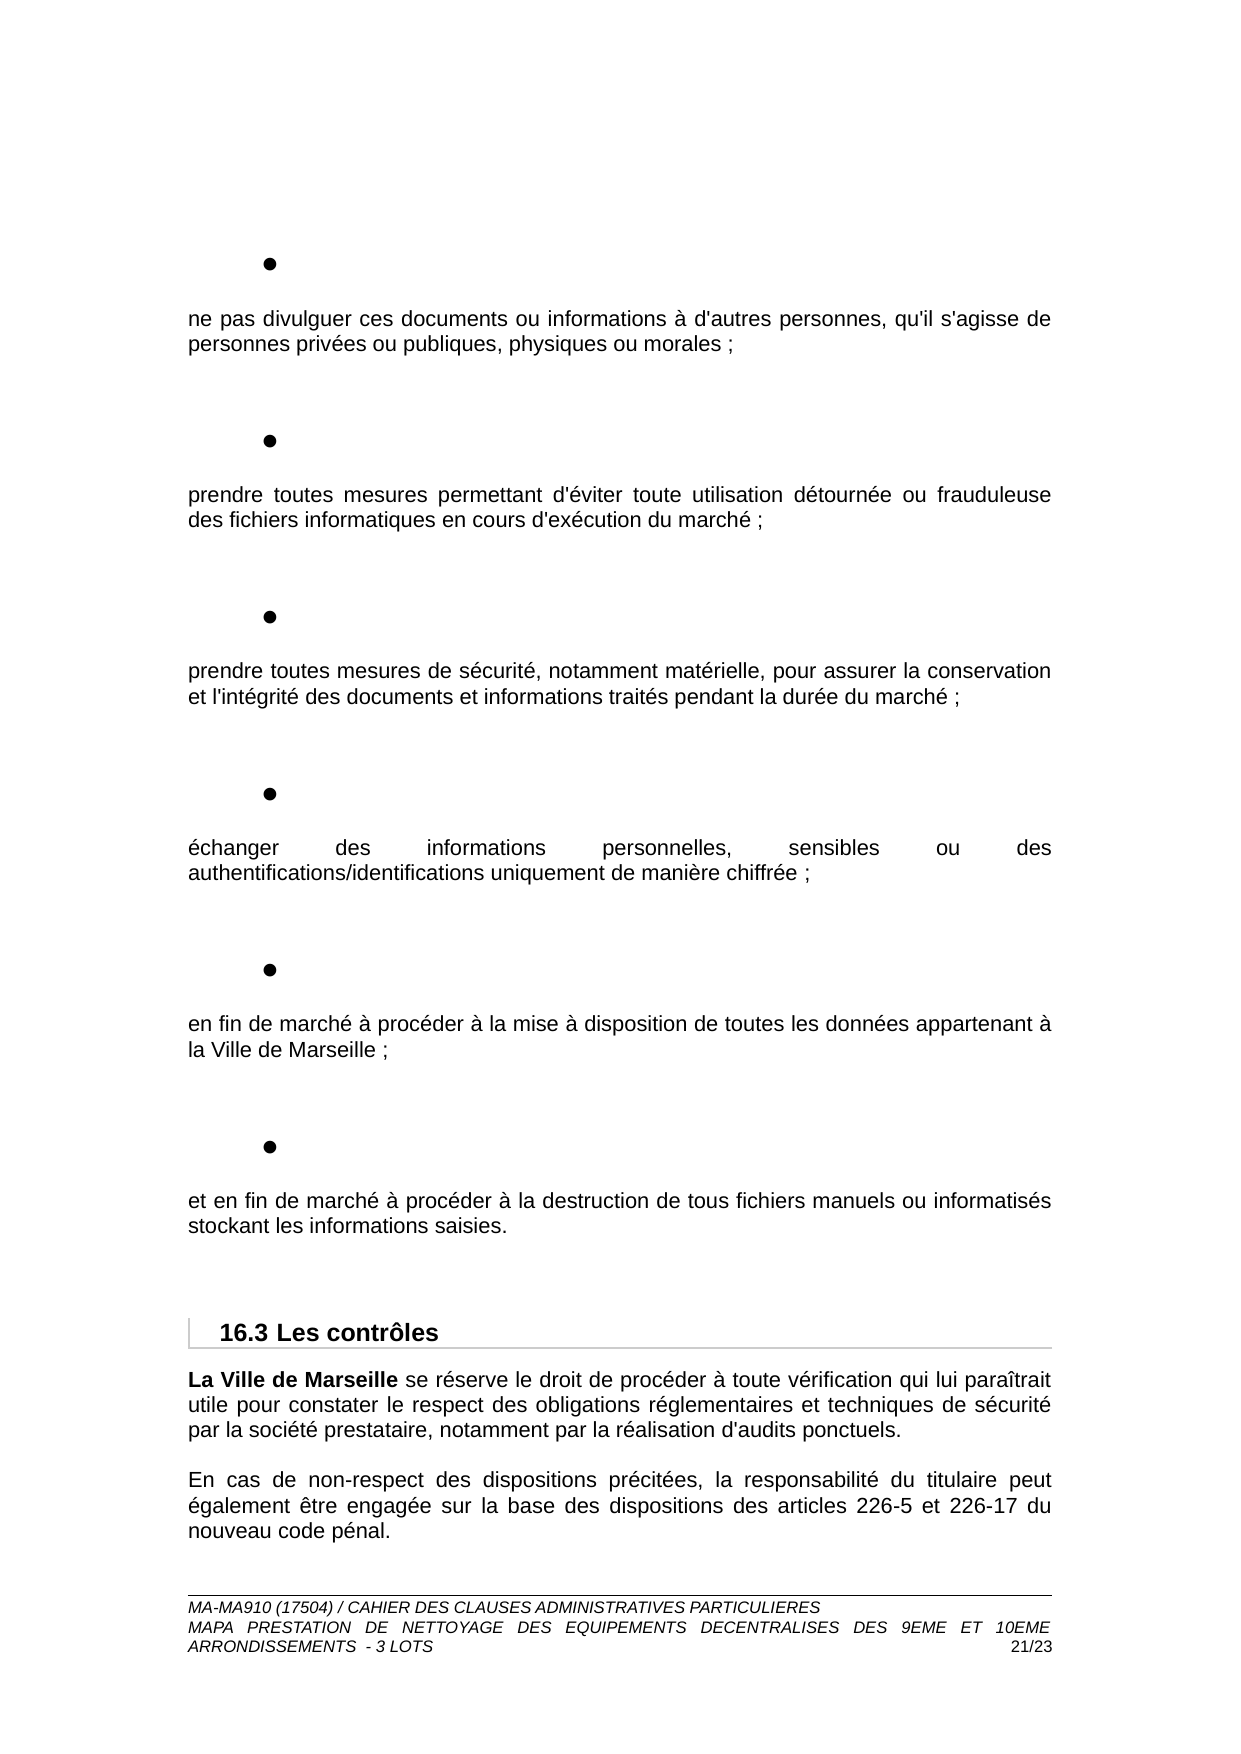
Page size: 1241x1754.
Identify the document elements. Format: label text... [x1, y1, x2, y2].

text En cas de non-respect des dispositions précitées, la responsabilité du titulaire peut également être engagée sur la base des dispositions des articles 226-5 et 226-17 du nouveau code pénal. [188, 1467, 1052, 1543]
list échanger des informations personnelles, sensibles ou des authentifications/identifications uniquement de manière chiffrée ; [188, 784, 1052, 885]
text La Ville de Marseille se réserve le droit de procéder à toute vérification qui lui paraîtrait utile pour constater le respect des obligations réglementaires et techniques de sécurité par la société prestataire, notamment par la réalisation d'audits ponctuels. [188, 1367, 1052, 1442]
list et en fin de marché à procéder à la destruction de tous fichiers manuels ou informatisés stockant les informations saisies. [188, 1137, 1052, 1238]
list ne pas divulguer ces documents ou informations à d'autres personnes, qu'il s'agisse de personnes privées ou publiques, physiques ou morales ; [188, 255, 1052, 356]
subtitle Les contrôles [190, 1318, 1052, 1347]
list prendre toutes mesures de sécurité, notamment matérielle, pour assurer la conservation et l'intégrité des documents et informations traités pendant la durée du marché ; [188, 608, 1052, 709]
list prendre toutes mesures permettant d'éviter toute utilisation détournée ou frauduleuse des fichiers informatiques en cours d'exécution du marché ; [188, 431, 1052, 532]
list en fin de marché à procéder à la mise à disposition de toutes les données appartenant à la Ville de Marseille ; [188, 961, 1052, 1062]
